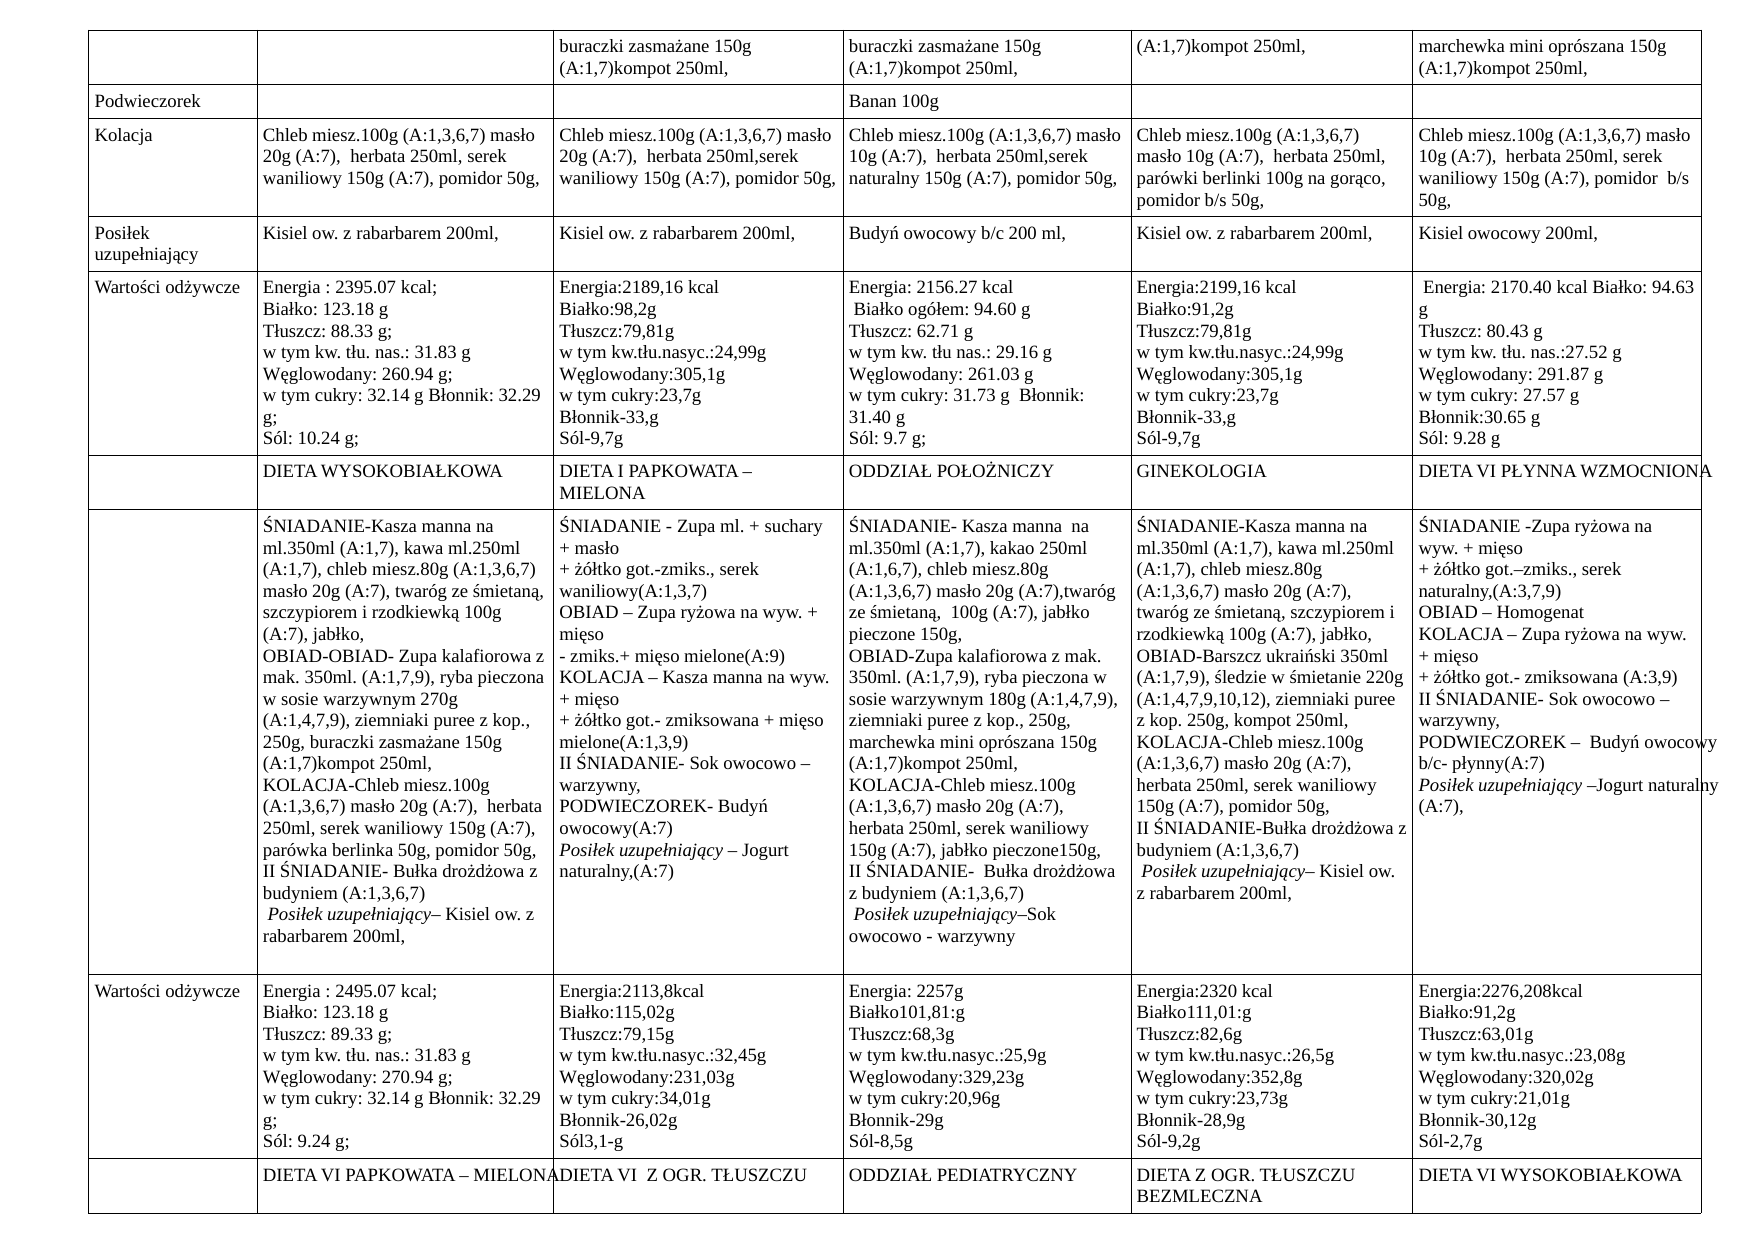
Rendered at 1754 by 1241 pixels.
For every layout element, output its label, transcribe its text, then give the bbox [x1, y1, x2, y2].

table_cell Kisiel ow. z rabarbarem 200ml, [258, 217, 553, 271]
table_cell DIETA VI PŁYNNA WZMOCNIONA [1413, 456, 1701, 509]
table_cell Chleb miesz.100g (A:1,3,6,7) masło 10g (A:7), herbata 250ml, serek waniliowy 150g (A:7), pomidor b/s 50g, [1413, 119, 1701, 216]
table_cell Budyń owocowy b/c 200 ml, [844, 217, 1131, 271]
table_cell [1132, 85, 1412, 118]
table_cell DIETA I PAPKOWATA – MIELONA [554, 456, 843, 509]
table_cell Energia: 2156.27 kcal Białko ogółem: 94.60 g Tłuszcz: 62.71 g w tym kw. tłu nas.: 29.16 g Węglowodany: 261.03 g w tym cukry: 31.73 g Błonnik: 31.40 g Sól: 9.7 g; [844, 272, 1131, 454]
table_cell Energia: 2170.40 kcal Białko: 94.63 g Tłuszcz: 80.43 g w tym kw. tłu. nas.:27.52 g Węglowodany: 291.87 g w tym cukry: 27.57 g Błonnik:30.65 g Sól: 9.28 g [1413, 272, 1701, 454]
table_cell ŚNIADANIE-Kasza manna na ml.350ml (A:1,7), kawa ml.250ml (A:1,7), chleb miesz.80g (A:1,3,6,7) masło 20g (A:7), twaróg ze śmietaną, szczypiorem i rzodkiewką 100g (A:7), jabłko, OBIAD-OBIAD- Zupa kalafiorowa z mak. 350ml. (A:1,7,9), ryba pieczona w sosie warzywnym 270g (A:1,4,7,9), ziemniaki puree z kop., 250g, buraczki zasmażane 150g (A:1,7)kompot 250ml, KOLACJA-Chleb miesz.100g (A:1,3,6,7) masło 20g (A:7), herbata 250ml, serek waniliowy 150g (A:7), parówka berlinka 50g, pomidor 50g, II ŚNIADANIE- Bułka drożdżowa z budyniem (A:1,3,6,7) Posiłek uzupełniający– Kisiel ow. z rabarbarem 200ml, [258, 510, 553, 974]
table_cell [89, 31, 257, 84]
table_cell Energia:2199,16 kcal Białko:91,2g Tłuszcz:79,81g w tym kw.tłu.nasyc.:24,99g Węglowodany:305,1g w tym cukry:23,7g Błonnik-33,g Sól-9,7g [1132, 272, 1412, 454]
table_cell ŚNIADANIE -Zupa ryżowa na wyw. + mięso + żółtko got.–zmiks., serek naturalny,(A:3,7,9) OBIAD – Homogenat KOLACJA – Zupa ryżowa na wyw.+ mięso + żółtko got.- zmiksowana (A:3,9) II ŚNIADANIE- Sok owocowo – warzywny, PODWIECZOREK – Budyń owocowy b/c- płynny(A:7) Posiłek uzupełniający –Jogurt naturalny (A:7), [1413, 510, 1701, 974]
table_cell Energia : 2395.07 kcal; Białko: 123.18 g Tłuszcz: 88.33 g; w tym kw. tłu. nas.: 31.83 g Węglowodany: 260.94 g; w tym cukry: 32.14 g Błonnik: 32.29 g; Sól: 10.24 g; [258, 272, 553, 454]
table_cell buraczki zasmażane 150g (A:1,7)kompot 250ml, [844, 31, 1131, 84]
table_cell Energia:2320 kcal Białko111,01:g Tłuszcz:82,6g w tym kw.tłu.nasyc.:26,5g Węglowodany:352,8g w tym cukry:23,73g Błonnik-28,9g Sól-9,2g [1132, 975, 1412, 1158]
table_cell Energia : 2495.07 kcal; Białko: 123.18 g Tłuszcz: 89.33 g; w tym kw. tłu. nas.: 31.83 g Węglowodany: 270.94 g; w tym cukry: 32.14 g Błonnik: 32.29 g; Sól: 9.24 g; [258, 975, 553, 1158]
table_cell ŚNIADANIE- Kasza manna na ml.350ml (A:1,7), kakao 250ml (A:1,6,7), chleb miesz.80g (A:1,3,6,7) masło 20g (A:7),twaróg ze śmietaną, 100g (A:7), jabłko pieczone 150g, OBIAD-Zupa kalafiorowa z mak. 350ml. (A:1,7,9), ryba pieczona w sosie warzywnym 180g (A:1,4,7,9), ziemniaki puree z kop., 250g, marchewka mini oprószana 150g (A:1,7)kompot 250ml, KOLACJA-Chleb miesz.100g (A:1,3,6,7) masło 20g (A:7), herbata 250ml, serek waniliowy 150g (A:7), jabłko pieczone150g, II ŚNIADANIE- Bułka drożdżowa z budyniem (A:1,3,6,7) Posiłek uzupełniający–Sok owocowo - warzywny [844, 510, 1131, 974]
table_cell (A:1,7)kompot 250ml, [1132, 31, 1412, 84]
table_cell Chleb miesz.100g (A:1,3,6,7) masło 20g (A:7), herbata 250ml,serek waniliowy 150g (A:7), pomidor 50g, [554, 119, 843, 216]
table_cell Chleb miesz.100g (A:1,3,6,7) masło 10g (A:7), herbata 250ml,serek naturalny 150g (A:7), pomidor 50g, [844, 119, 1131, 216]
table_cell [258, 85, 553, 118]
table_cell DIETA VI PAPKOWATA – MIELONA [258, 1159, 553, 1212]
table_cell Kisiel owocowy 200ml, [1413, 217, 1701, 271]
table_cell Podwieczorek [89, 85, 257, 118]
table_cell [89, 456, 257, 509]
table_cell DIETA Z OGR. TŁUSZCZU BEZMLECZNA [1132, 1159, 1412, 1212]
table_cell [89, 1159, 257, 1212]
table_cell Chleb miesz.100g (A:1,3,6,7) masło 10g (A:7), herbata 250ml, parówki berlinki 100g na gorąco, pomidor b/s 50g, [1132, 119, 1412, 216]
table_cell Energia:2189,16 kcal Białko:98,2g Tłuszcz:79,81g w tym kw.tłu.nasyc.:24,99g Węglowodany:305,1g w tym cukry:23,7g Błonnik-33,g Sól-9,7g [554, 272, 843, 454]
table_cell DIETA VI WYSOKOBIAŁKOWA [1413, 1159, 1701, 1212]
table_cell Kisiel ow. z rabarbarem 200ml, [1132, 217, 1412, 271]
table_cell Kisiel ow. z rabarbarem 200ml, [554, 217, 843, 271]
table_cell Energia:2276,208kcal Białko:91,2g Tłuszcz:63,01g w tym kw.tłu.nasyc.:23,08g Węglowodany:320,02g w tym cukry:21,01g Błonnik-30,12g Sól-2,7g [1413, 975, 1701, 1158]
table_cell [89, 510, 257, 974]
table_cell Energia: 2257g Białko101,81:g Tłuszcz:68,3g w tym kw.tłu.nasyc.:25,9g Węglowodany:329,23g w tym cukry:20,96g Błonnik-29g Sól-8,5g [844, 975, 1131, 1158]
table_cell Wartości odżywcze [89, 272, 257, 454]
table_cell DIETA VI Z OGR. TŁUSZCZU [554, 1159, 843, 1212]
table_cell Energia:2113,8kcal Białko:115,02g Tłuszcz:79,15g w tym kw.tłu.nasyc.:32,45g Węglowodany:231,03g w tym cukry:34,01g Błonnik-26,02g Sól3,1-g [554, 975, 843, 1158]
table_cell [554, 85, 843, 118]
table_cell ŚNIADANIE - Zupa ml. + suchary + masło + żółtko got.-zmiks., serek waniliowy(A:1,3,7) OBIAD – Zupa ryżowa na wyw. + mięso - zmiks.+ mięso mielone(A:9) KOLACJA – Kasza manna na wyw. + mięso + żółtko got.- zmiksowana + mięso mielone(A:1,3,9) II ŚNIADANIE- Sok owocowo – warzywny, PODWIECZOREK- Budyń owocowy(A:7) Posiłek uzupełniający – Jogurt naturalny,(A:7) [554, 510, 843, 974]
table_cell GINEKOLOGIA [1132, 456, 1412, 509]
table_cell Zupa kalafiorowa z mak. 350ml. (A:1,7,9), ryba pieczona w sosie warzywnym 180g (A:1,4,7,9), ziemniaki puree z kop., 250g, buraczki zasmażane 150g (A:1,7)kompot 250ml, [554, 31, 843, 84]
table_cell ODDZIAŁ PEDIATRYCZNY [844, 1159, 1131, 1212]
table_cell ODDZIAŁ POŁOŻNICZY [844, 456, 1131, 509]
table_cell marchewka mini oprószana 150g (A:1,7)kompot 250ml, [1413, 31, 1701, 84]
table_cell Barszcz ukraiński 350ml (A:1,7,9), śledzie w śmietanie 220g (A:1,4,7,9,10,12), ziemniaki puree z kop. 250g, kompot 250ml, [258, 31, 553, 84]
table_cell Wartości odżywcze [89, 975, 257, 1158]
table_cell [1413, 85, 1701, 118]
table_cell Banan 100g [844, 85, 1131, 118]
table_cell ŚNIADANIE-Kasza manna na ml.350ml (A:1,7), kawa ml.250ml (A:1,7), chleb miesz.80g (A:1,3,6,7) masło 20g (A:7), twaróg ze śmietaną, szczypiorem i rzodkiewką 100g (A:7), jabłko, OBIAD-Barszcz ukraiński 350ml (A:1,7,9), śledzie w śmietanie 220g (A:1,4,7,9,10,12), ziemniaki puree z kop. 250g, kompot 250ml, KOLACJA-Chleb miesz.100g (A:1,3,6,7) masło 20g (A:7), herbata 250ml, serek waniliowy 150g (A:7), pomidor 50g, II ŚNIADANIE-Bułka drożdżowa z budyniem (A:1,3,6,7) Posiłek uzupełniający– Kisiel ow. z rabarbarem 200ml, [1132, 510, 1412, 974]
table_cell Kolacja [89, 119, 257, 216]
table_cell Posiłek uzupełniający [89, 217, 257, 271]
table_cell Chleb miesz.100g (A:1,3,6,7) masło 20g (A:7), herbata 250ml, serek waniliowy 150g (A:7), pomidor 50g, [258, 119, 553, 216]
table_cell DIETA WYSOKOBIAŁKOWA [258, 456, 553, 509]
